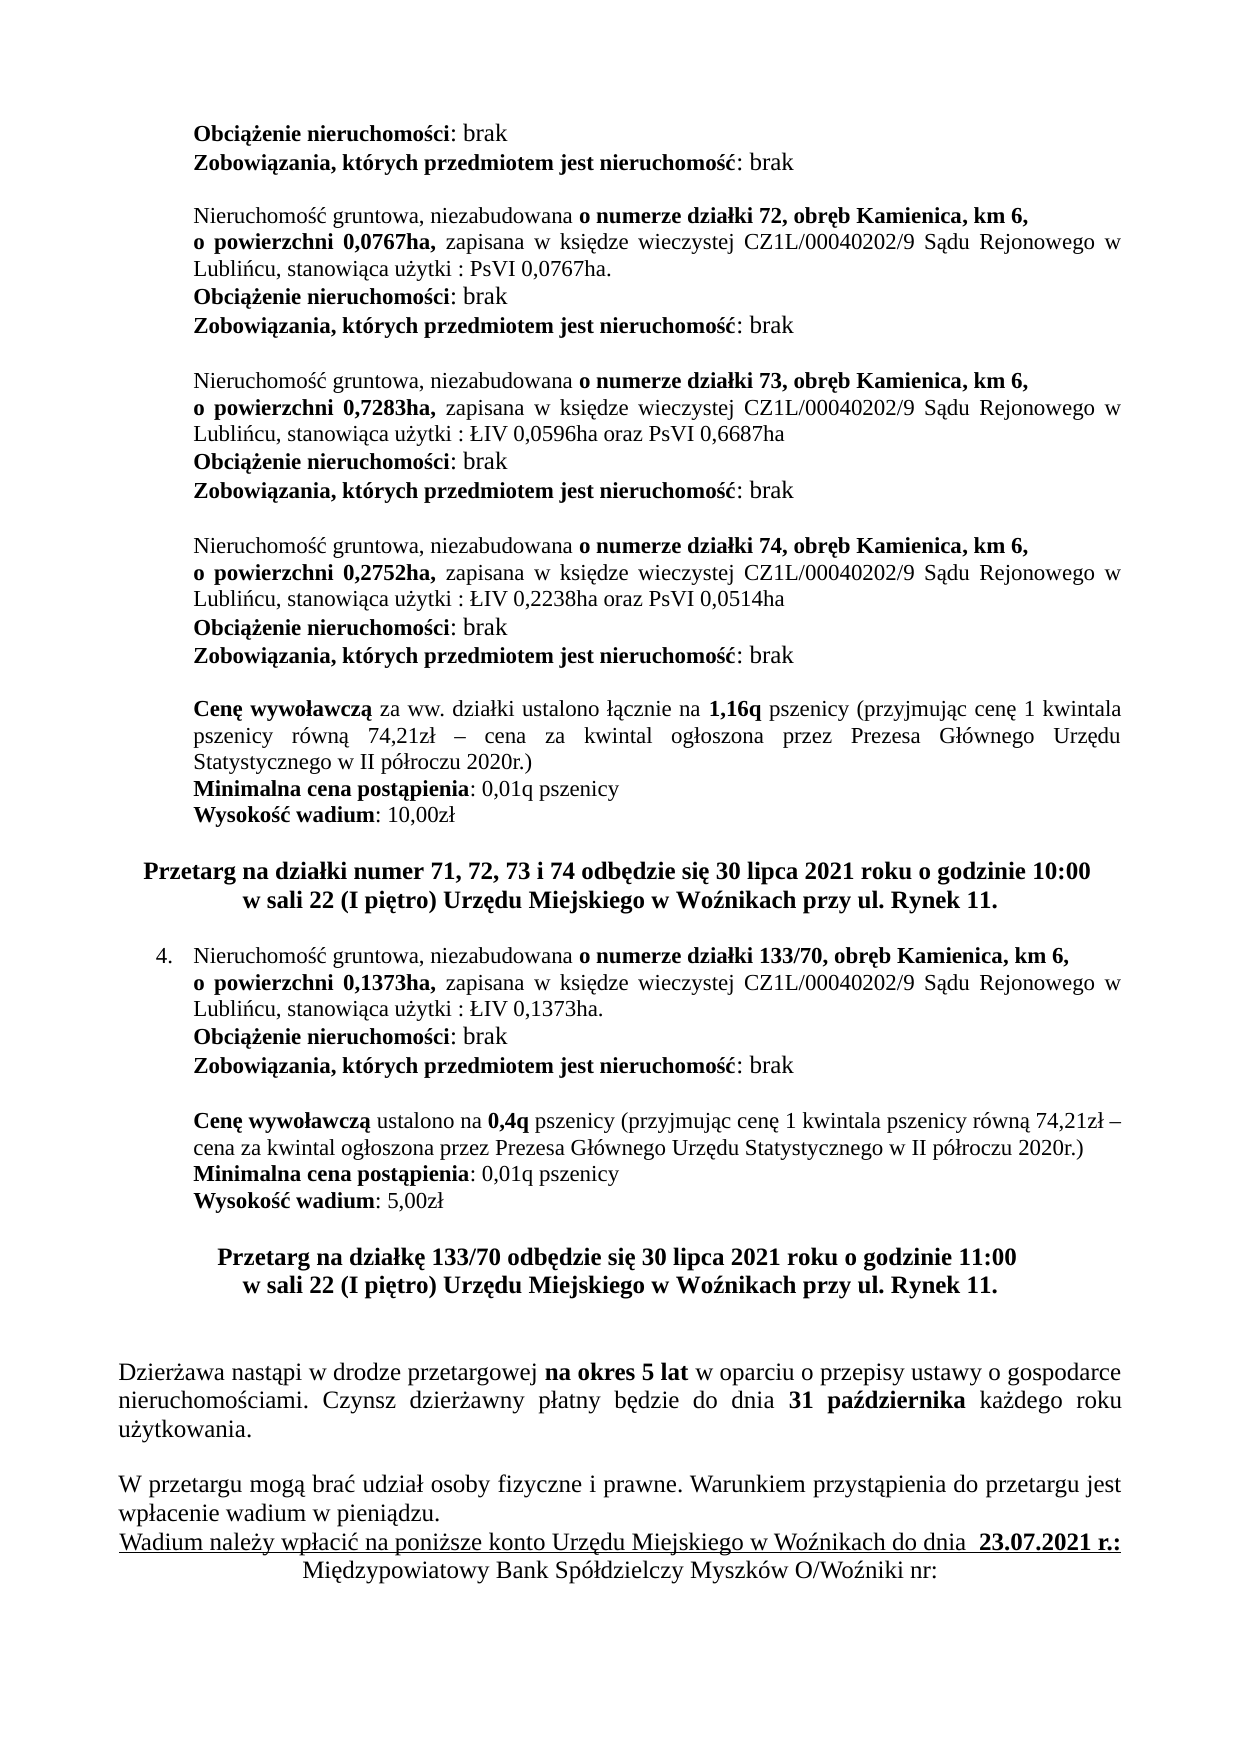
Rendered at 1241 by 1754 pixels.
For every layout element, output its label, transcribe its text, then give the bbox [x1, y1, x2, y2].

text w sali 22 (I piętro) Urzędu Miejskiego w Woźnikach przy ul. Rynek 11. [118, 1271, 1122, 1299]
list Obciążenie nieruchomości: brak [193, 1021, 1122, 1050]
list Nieruchomość gruntowa, niezabudowana o numerze działki 73, obręb Kamienica, km 6, [193, 367, 1122, 394]
list Zobowiązania, których przedmiotem jest nieruchomość: brak [193, 640, 1122, 669]
list Wysokość wadium: 5,00zł [193, 1187, 1122, 1213]
list Cenę wywoławczą za ww. działki ustalono łącznie na 1,16q pszenicy (przyjmując cenę 1 kwintala pszenicy równą 74,21zł – cena za kwintal ogłoszona przez Prezesa Głównego Urzędu Statystycznego w II półroczu 2020r.) [193, 696, 1122, 774]
text Dzierżawa nastąpi w drodze przetargowej na okres 5 lat w oparciu o przepisy ustawy o gospodarce nieruchomościami. Czynsz dzierżawny płatny będzie do dnia 31 października każdego roku użytkowania. [118, 1357, 1122, 1443]
list Nieruchomość gruntowa, niezabudowana o numerze działki 133/70, obręb Kamienica, km 6, [156, 942, 1122, 969]
text Wadium należy wpłacić na poniższe konto Urzędu Miejskiego w Woźnikach do dnia 23.07.2021 r.: [118, 1527, 1122, 1556]
list Zobowiązania, których przedmiotem jest nieruchomość: brak [193, 147, 1122, 176]
list Minimalna cena postąpienia: 0,01q pszenicy [193, 774, 1122, 801]
list o powierzchni 0,7283ha, zapisana w księdze wieczystej CZ1L/00040202/9 Sądu Rejonowego w Lublińcu, stanowiąca użytki : ŁIV 0,0596ha oraz PsVI 0,6687ha [193, 394, 1122, 446]
list Minimalna cena postąpienia: 0,01q pszenicy [193, 1160, 1122, 1187]
list Nieruchomość gruntowa, niezabudowana o numerze działki 72, obręb Kamienica, km 6, [193, 202, 1122, 228]
list Obciążenie nieruchomości: brak [193, 446, 1122, 475]
text Międzypowiatowy Bank Spółdzielczy Myszków O/Woźniki nr: [118, 1556, 1122, 1584]
list Zobowiązania, których przedmiotem jest nieruchomość: brak [193, 310, 1122, 338]
text w sali 22 (I piętro) Urzędu Miejskiego w Woźnikach przy ul. Rynek 11. [118, 885, 1122, 913]
text Przetarg na działkę 133/70 odbędzie się 30 lipca 2021 roku o godzinie 11:00 [118, 1242, 1122, 1271]
text W przetargu mogą brać udział osoby fizyczne i prawne. Warunkiem przystąpienia do przetargu jest wpłacenie wadium w pieniądzu. [118, 1469, 1122, 1527]
list o powierzchni 0,0767ha, zapisana w księdze wieczystej CZ1L/00040202/9 Sądu Rejonowego w Lublińcu, stanowiąca użytki : PsVI 0,0767ha. [193, 228, 1122, 281]
list Obciążenie nieruchomości: brak [193, 612, 1122, 640]
list Wysokość wadium: 10,00zł [193, 801, 1122, 827]
list Nieruchomość gruntowa, niezabudowana o numerze działki 74, obręb Kamienica, km 6, [193, 533, 1122, 559]
list Cenę wywoławczą ustalono na 0,4q pszenicy (przyjmując cenę 1 kwintala pszenicy równą 74,21zł – cena za kwintal ogłoszona przez Prezesa Głównego Urzędu Statystycznego w II półroczu 2020r.) [193, 1108, 1122, 1160]
list o powierzchni 0,2752ha, zapisana w księdze wieczystej CZ1L/00040202/9 Sądu Rejonowego w Lublińcu, stanowiąca użytki : ŁIV 0,2238ha oraz PsVI 0,0514ha [193, 559, 1122, 612]
list o powierzchni 0,1373ha, zapisana w księdze wieczystej CZ1L/00040202/9 Sądu Rejonowego w Lublińcu, stanowiąca użytki : ŁIV 0,1373ha. [193, 969, 1122, 1021]
list Obciążenie nieruchomości: brak [193, 118, 1122, 147]
list Zobowiązania, których przedmiotem jest nieruchomość: brak [193, 475, 1122, 504]
list Zobowiązania, których przedmiotem jest nieruchomość: brak [193, 1050, 1122, 1079]
text Przetarg na działki numer 71, 72, 73 i 74 odbędzie się 30 lipca 2021 roku o godzinie 10:00 [118, 856, 1122, 885]
list Obciążenie nieruchomości: brak [193, 281, 1122, 310]
